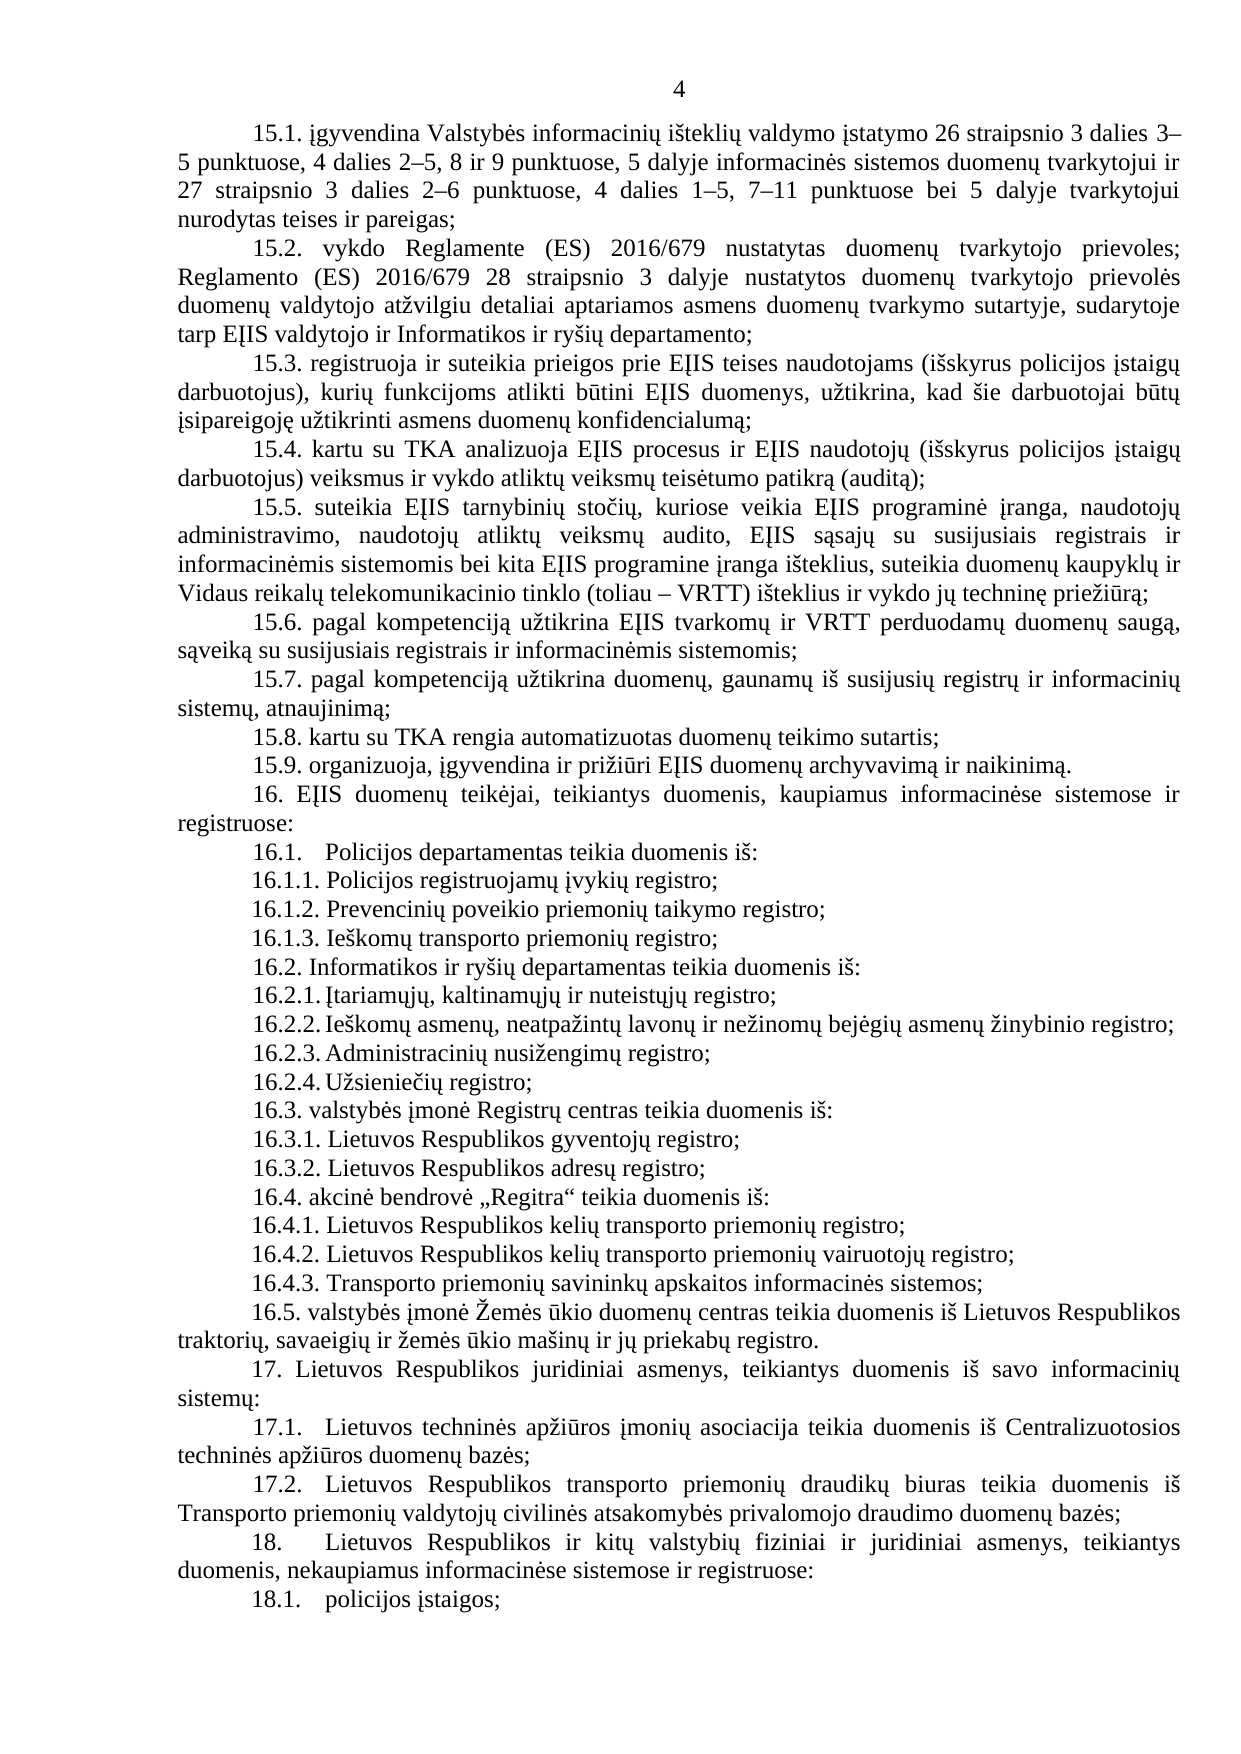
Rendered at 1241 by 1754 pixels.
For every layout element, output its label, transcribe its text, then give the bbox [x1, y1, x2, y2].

text 17. Lietuvos Respublikos juridiniai asmenys, teikiantys duomenis iš savo informacinių sistemų: [177, 1354, 1181, 1412]
text 16.1.1. Policijos registruojamų įvykių registro; [177, 866, 1181, 894]
text 15.1. įgyvendina Valstybės informacinių išteklių valdymo įstatymo 26 straipsnio 3 dalies 3–5 punktuose, 4 dalies 2–5, 8 ir 9 punktuose, 5 dalyje informacinės sistemos duomenų tvarkytojui ir 27 straipsnio 3 dalies 2–6 punktuose, 4 dalies 1–5, 7–11 punktuose bei 5 dalyje tvarkytojui nurodytas teises ir pareigas; [177, 118, 1181, 233]
text 16.4.2. Lietuvos Respublikos kelių transporto priemonių vairuotojų registro; [177, 1239, 1181, 1268]
text 18. Lietuvos Respublikos ir kitų valstybių fiziniai ir juridiniai asmenys, teikiantys duomenis, nekaupiamus informacinėse sistemose ir registruose: [177, 1527, 1181, 1584]
text 16.5. valstybės įmonė Žemės ūkio duomenų centras teikia duomenis iš Lietuvos Respublikos traktorių, savaeigių ir žemės ūkio mašinų ir jų priekabų registro. [177, 1297, 1181, 1354]
text 16. EĮIS duomenų teikėjai, teikiantys duomenis, kaupiamus informacinėse sistemose ir registruose: [177, 779, 1181, 837]
text 16.2.4. Užsieniečių registro; [177, 1067, 1181, 1096]
text 16.4.3. Transporto priemonių savininkų apskaitos informacinės sistemos; [177, 1268, 1181, 1297]
text 15.6. pagal kompetenciją užtikrina EĮIS tvarkomų ir VRTT perduodamų duomenų saugą, sąveiką su susijusiais registrais ir informacinėmis sistemomis; [177, 607, 1181, 664]
text 16.2.1. Įtariamųjų, kaltinamųjų ir nuteistųjų registro; [177, 981, 1181, 1009]
text 17.1. Lietuvos techninės apžiūros įmonių asociacija teikia duomenis iš Centralizuotosios techninės apžiūros duomenų bazės; [177, 1412, 1181, 1469]
text 15.4. kartu su TKA analizuoja EĮIS procesus ir EĮIS naudotojų (išskyrus policijos įstaigų darbuotojus) veiksmus ir vykdo atliktų veiksmų teisėtumo patikrą (auditą); [177, 434, 1181, 492]
text 15.7. pagal kompetenciją užtikrina duomenų, gaunamų iš susijusių registrų ir informacinių sistemų, atnaujinimą; [177, 664, 1181, 722]
text 16.2.2. Ieškomų asmenų, neatpažintų lavonų ir nežinomų bejėgių asmenų žinybinio registro; [177, 1009, 1181, 1038]
text 16.2. Informatikos ir ryšių departamentas teikia duomenis iš: [177, 952, 1181, 981]
text 15.3. registruoja ir suteikia prieigos prie EĮIS teises naudotojams (išskyrus policijos įstaigų darbuotojus), kurių funkcijoms atlikti būtini EĮIS duomenys, užtikrina, kad šie darbuotojai būtų įsipareigoję užtikrinti asmens duomenų konfidencialumą; [177, 348, 1181, 434]
text 16.1.3. Ieškomų transporto priemonių registro; [177, 923, 1181, 952]
text 18.1. policijos įstaigos; [177, 1584, 1181, 1613]
text 15.2. vykdo Reglamente (ES) 2016/679 nustatytas duomenų tvarkytojo prievoles; Reglamento (ES) 2016/679 28 straipsnio 3 dalyje nustatytos duomenų tvarkytojo prievolės duomenų valdytojo atžvilgiu detaliai aptariamos asmens duomenų tvarkymo sutartyje, sudarytoje tarp EĮIS valdytojo ir Informatikos ir ryšių departamento; [177, 233, 1181, 348]
text 17.2. Lietuvos Respublikos transporto priemonių draudikų biuras teikia duomenis iš Transporto priemonių valdytojų civilinės atsakomybės privalomojo draudimo duomenų bazės; [177, 1469, 1181, 1527]
text 16.3.1. Lietuvos Respublikos gyventojų registro; [177, 1124, 1181, 1153]
text 16.4. akcinė bendrovė „Regitra“ teikia duomenis iš: [177, 1182, 1181, 1211]
text 16.2.3. Administracinių nusižengimų registro; [177, 1038, 1181, 1067]
text 15.9. organizuoja, įgyvendina ir prižiūri EĮIS duomenų archyvavimą ir naikinimą. [177, 751, 1181, 779]
text 16.1. Policijos departamentas teikia duomenis iš: [177, 837, 1181, 866]
text 15.8. kartu su TKA rengia automatizuotas duomenų teikimo sutartis; [177, 722, 1181, 751]
text 16.4.1. Lietuvos Respublikos kelių transporto priemonių registro; [177, 1211, 1181, 1239]
text 16.1.2. Prevencinių poveikio priemonių taikymo registro; [177, 894, 1181, 923]
text 15.5. suteikia EĮIS tarnybinių stočių, kuriose veikia EĮIS programinė įranga, naudotojų administravimo, naudotojų atliktų veiksmų audito, EĮIS sąsajų su susijusiais registrais ir informacinėmis sistemomis bei kita EĮIS programine įranga išteklius, suteikia duomenų kaupyklų ir Vidaus reikalų telekomunikacinio tinklo (toliau – VRTT) išteklius ir vykdo jų techninę priežiūrą; [177, 492, 1181, 607]
text 16.3. valstybės įmonė Registrų centras teikia duomenis iš: [177, 1096, 1181, 1124]
text 16.3.2. Lietuvos Respublikos adresų registro; [177, 1153, 1181, 1182]
